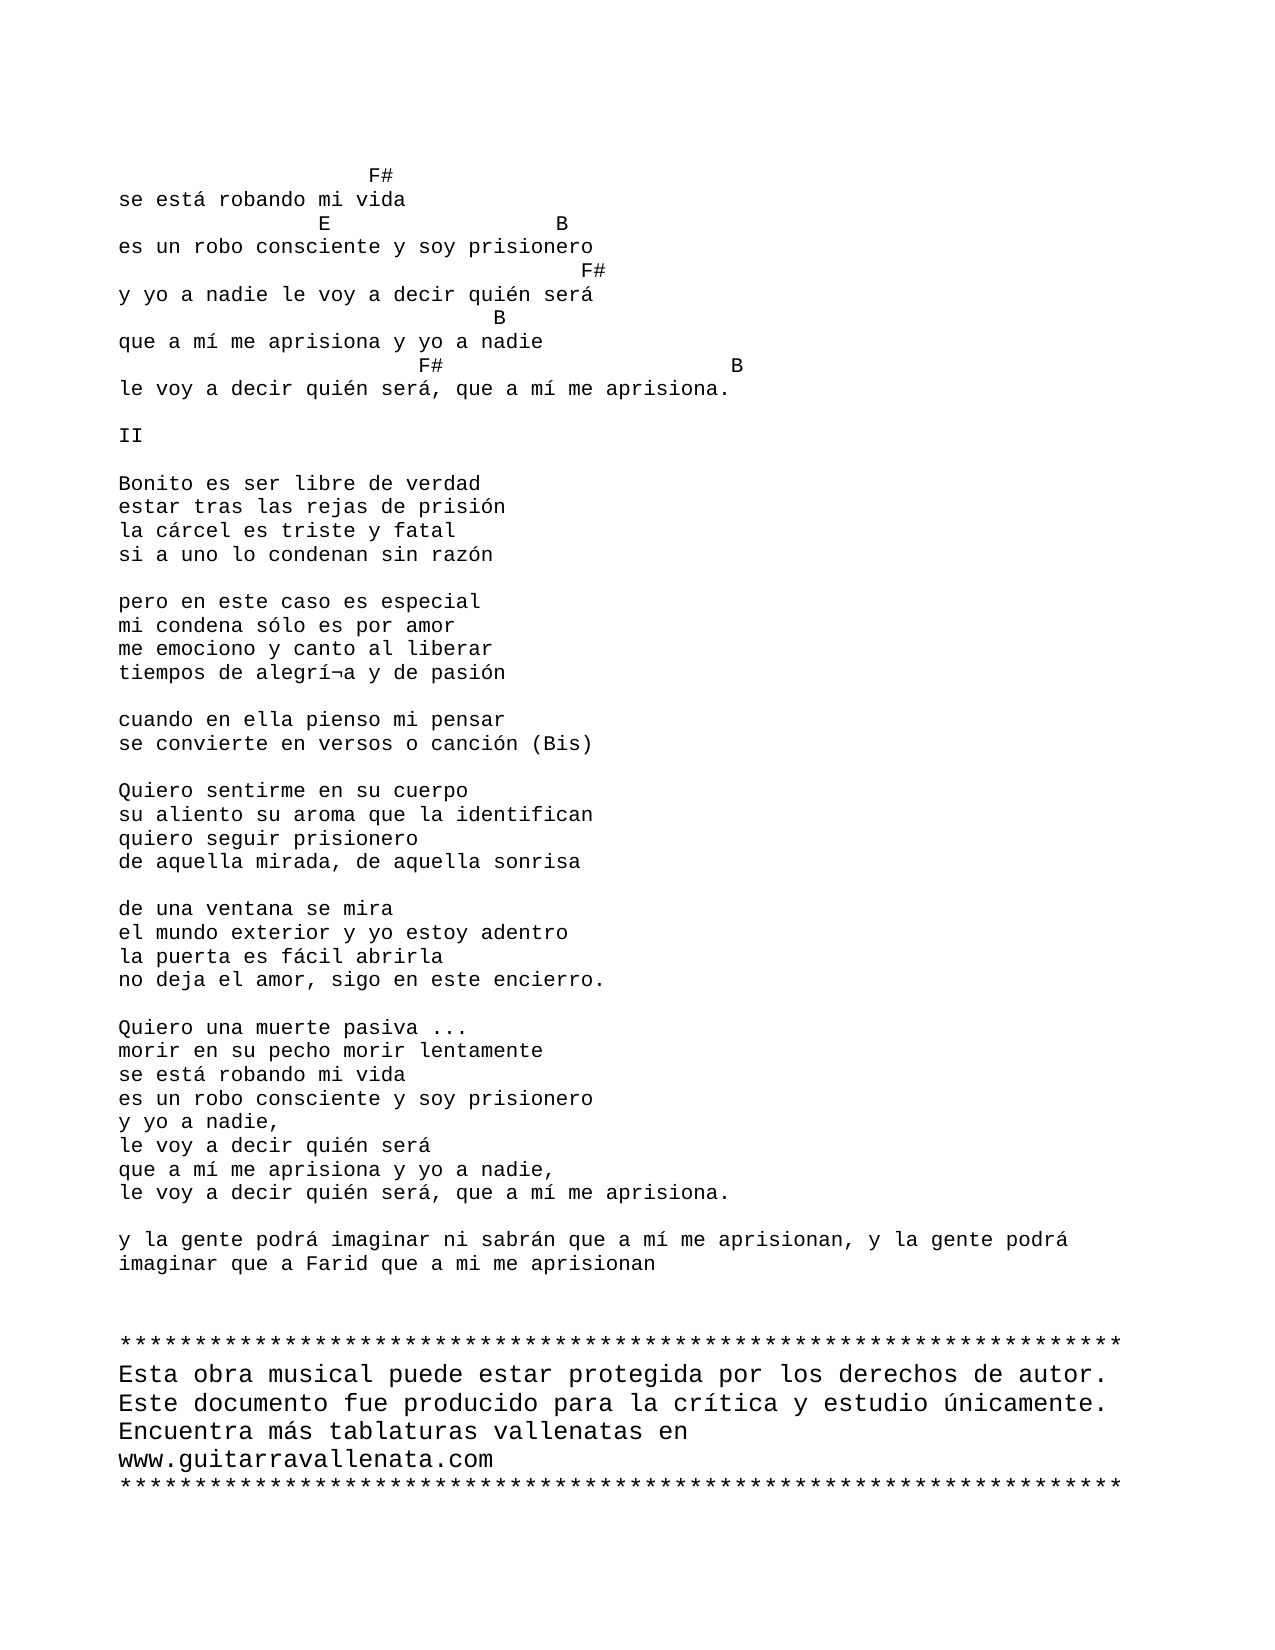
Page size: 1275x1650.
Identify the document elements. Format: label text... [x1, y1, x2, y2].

text pero en este caso es especial [118, 591, 1157, 615]
text se está robando mi vida [118, 1064, 1157, 1088]
text Encuentra más tablaturas vallenatas en [118, 1418, 1157, 1447]
text F# [118, 260, 1157, 284]
text F# [118, 165, 1157, 189]
text Quiero sentirme en su cuerpo [118, 780, 1157, 804]
text y yo a nadie, [118, 1111, 1157, 1135]
text B [118, 307, 1157, 331]
text morir en su pecho morir lentamente [118, 1040, 1157, 1064]
text Esta obra musical puede estar protegida por los derechos de autor. Este documento fue producido para la crítica y estudio únicamente. [118, 1362, 1157, 1418]
text es un robo consciente y soy prisionero [118, 1088, 1157, 1111]
text la puerta es fácil abrirla [118, 946, 1157, 969]
text de una ventana se mira [118, 898, 1157, 922]
text II [118, 426, 1157, 449]
text estar tras las rejas de prisión [118, 496, 1157, 520]
text si a uno lo condenan sin razón [118, 544, 1157, 567]
text se está robando mi vida [118, 189, 1157, 213]
text el mundo exterior y yo estoy adentro [118, 922, 1157, 946]
text le voy a decir quién será, que a mí me aprisiona. [118, 1182, 1157, 1206]
text ******************************************************************* [118, 1333, 1157, 1362]
text Bonito es ser libre de verdad [118, 473, 1157, 496]
text le voy a decir quién será [118, 1135, 1157, 1158]
text se convierte en versos o canción (Bis) [118, 733, 1157, 757]
text la cárcel es triste y fatal [118, 520, 1157, 544]
text y la gente podrá imaginar ni sabrán que a mí me aprisionan, y la gente podrá imaginar que a Farid que a mi me aprisionan [118, 1229, 1157, 1277]
text de aquella mirada, de aquella sonrisa [118, 851, 1157, 875]
text mi condena sólo es por amor [118, 615, 1157, 638]
text E B [118, 213, 1157, 236]
text no deja el amor, sigo en este encierro. [118, 969, 1157, 993]
text me emociono y canto al liberar [118, 638, 1157, 662]
text F# B [118, 354, 1157, 378]
text quiero seguir prisionero [118, 827, 1157, 851]
text y yo a nadie le voy a decir quién será [118, 284, 1157, 307]
text ******************************************************************* [118, 1475, 1157, 1503]
text le voy a decir quién será, que a mí me aprisiona. [118, 378, 1157, 402]
text tiempos de alegrí¬a y de pasión [118, 662, 1157, 686]
text que a mí me aprisiona y yo a nadie, [118, 1158, 1157, 1182]
text que a mí me aprisiona y yo a nadie [118, 331, 1157, 354]
text www.guitarravallenata.com [118, 1447, 1157, 1475]
text su aliento su aroma que la identifican [118, 804, 1157, 827]
text es un robo consciente y soy prisionero [118, 236, 1157, 260]
text cuando en ella pienso mi pensar [118, 709, 1157, 733]
text Quiero una muerte pasiva ... [118, 1017, 1157, 1040]
